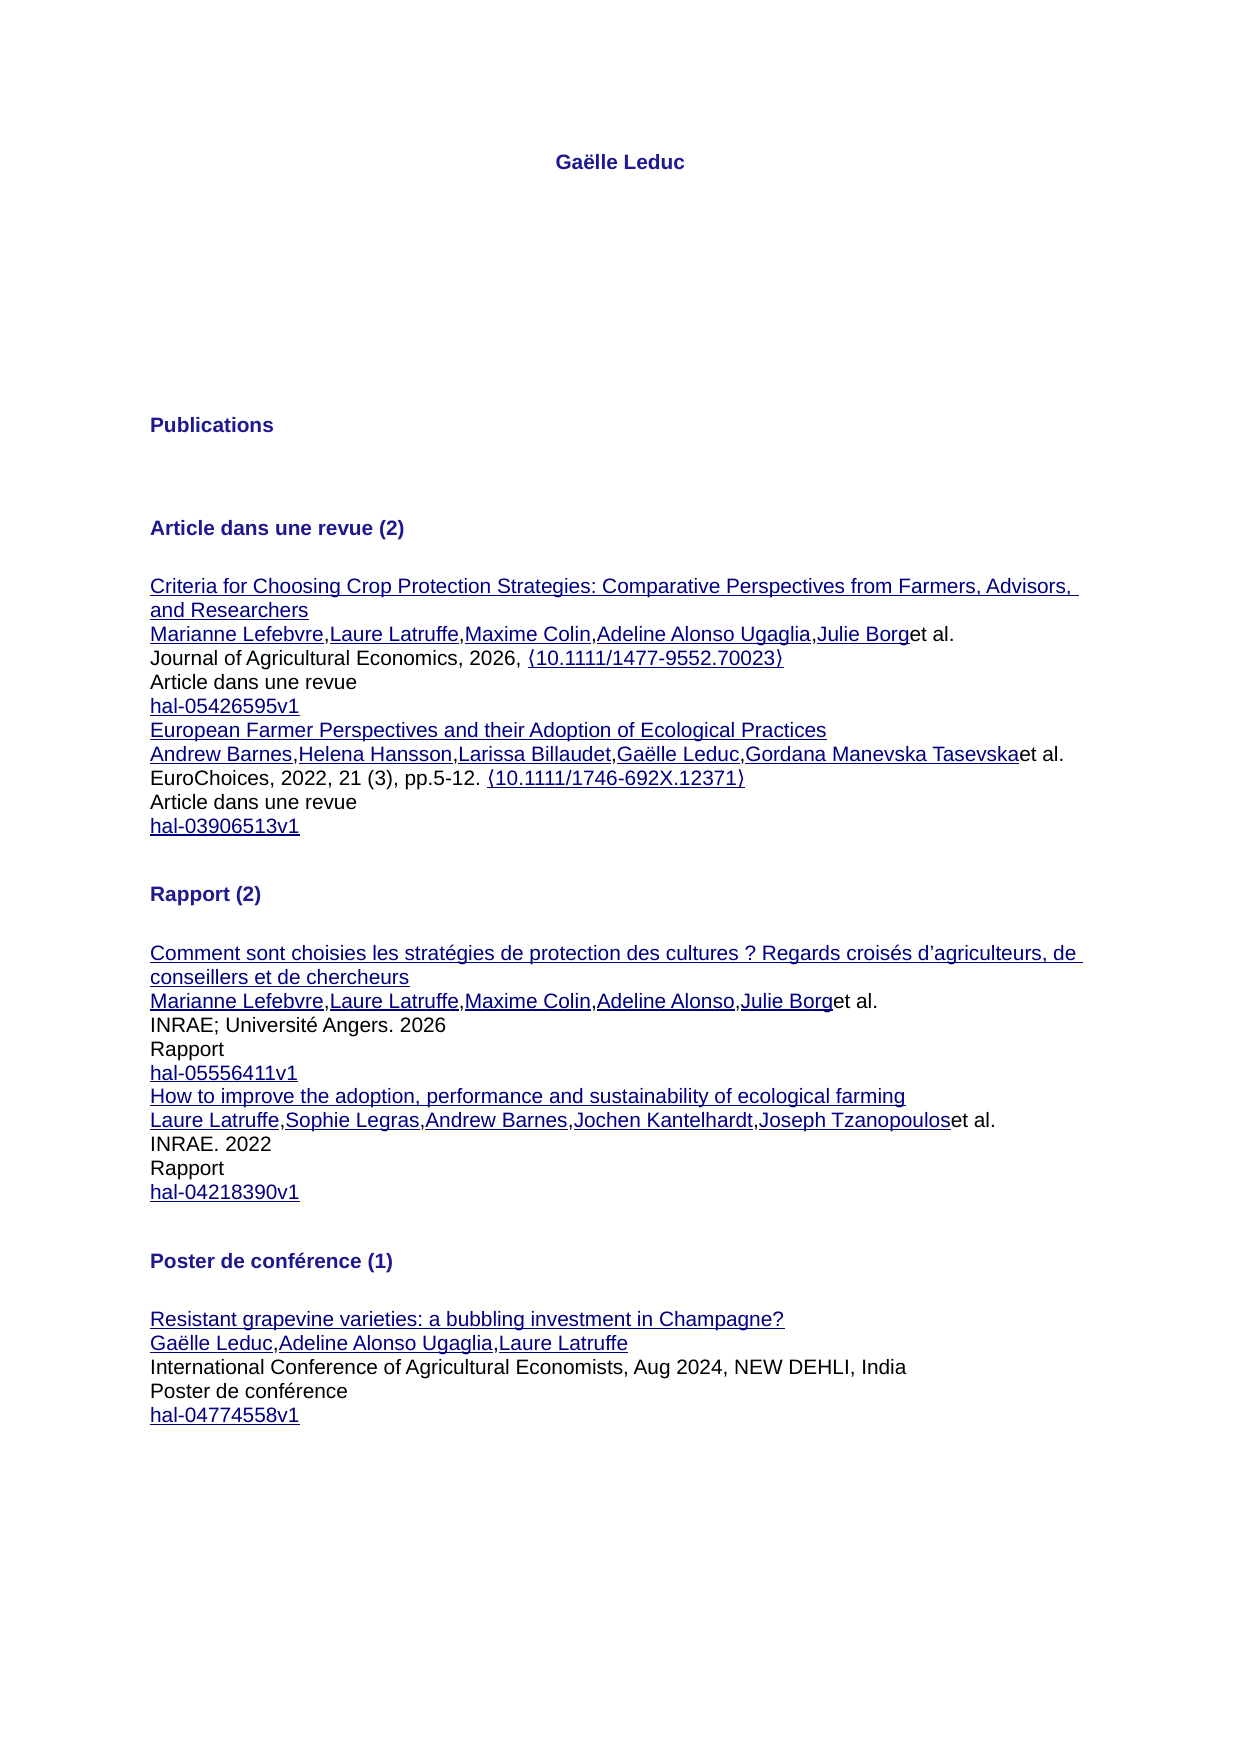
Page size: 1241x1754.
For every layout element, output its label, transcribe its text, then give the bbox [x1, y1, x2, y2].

subtitle Poster de conférence (1) [150, 1249, 1090, 1273]
subtitle Article dans une revue (2) [150, 516, 1090, 539]
table_header Comment sont choisies les stratégies de protection des cultures ? Regards croisés d’agriculteurs, de conseillers et de chercheurs Marianne Lefebvre,Laure Latruffe,Maxime Colin,Adeline Alonso,Julie Borget al. INRAE; Université Angers. 2026 Rapport hal-05556411v1 [150, 941, 1090, 1084]
table_cell European Farmer Perspectives and their Adoption of Ecological Practices Andrew Barnes,Helena Hansson,Larissa Billaudet,Gaëlle Leduc,Gordana Manevska Tasevskaet al. EuroChoices, 2022, 21 (3), pp.5-12. ⟨10.1111/1746-692X.12371⟩ Article dans une revue hal-03906513v1 [150, 718, 1090, 837]
table_header Criteria for Choosing Crop Protection Strategies: Comparative Perspectives from Farmers, Advisors, and Researchers Marianne Lefebvre,Laure Latruffe,Maxime Colin,Adeline Alonso Ugaglia,Julie Borget al. Journal of Agricultural Economics, 2026, ⟨10.1111/1477-9552.70023⟩ Article dans une revue hal-05426595v1 [150, 574, 1090, 718]
subtitle Publications [150, 412, 1090, 436]
subtitle Gaëlle Leduc [150, 150, 1090, 174]
table_header Resistant grapevine varieties: a bubbling investment in Champagne? Gaëlle Leduc,Adeline Alonso Ugaglia,Laure Latruffe International Conference of Agricultural Economists, Aug 2024, NEW DEHLI, India Poster de conférence hal-04774558v1 [150, 1307, 1090, 1427]
subtitle Rapport (2) [150, 882, 1090, 906]
table_cell How to improve the adoption, performance and sustainability of ecological farming Laure Latruffe,Sophie Legras,Andrew Barnes,Jochen Kantelhardt,Joseph Tzanopouloset al. INRAE. 2022 Rapport hal-04218390v1 [150, 1084, 1090, 1204]
